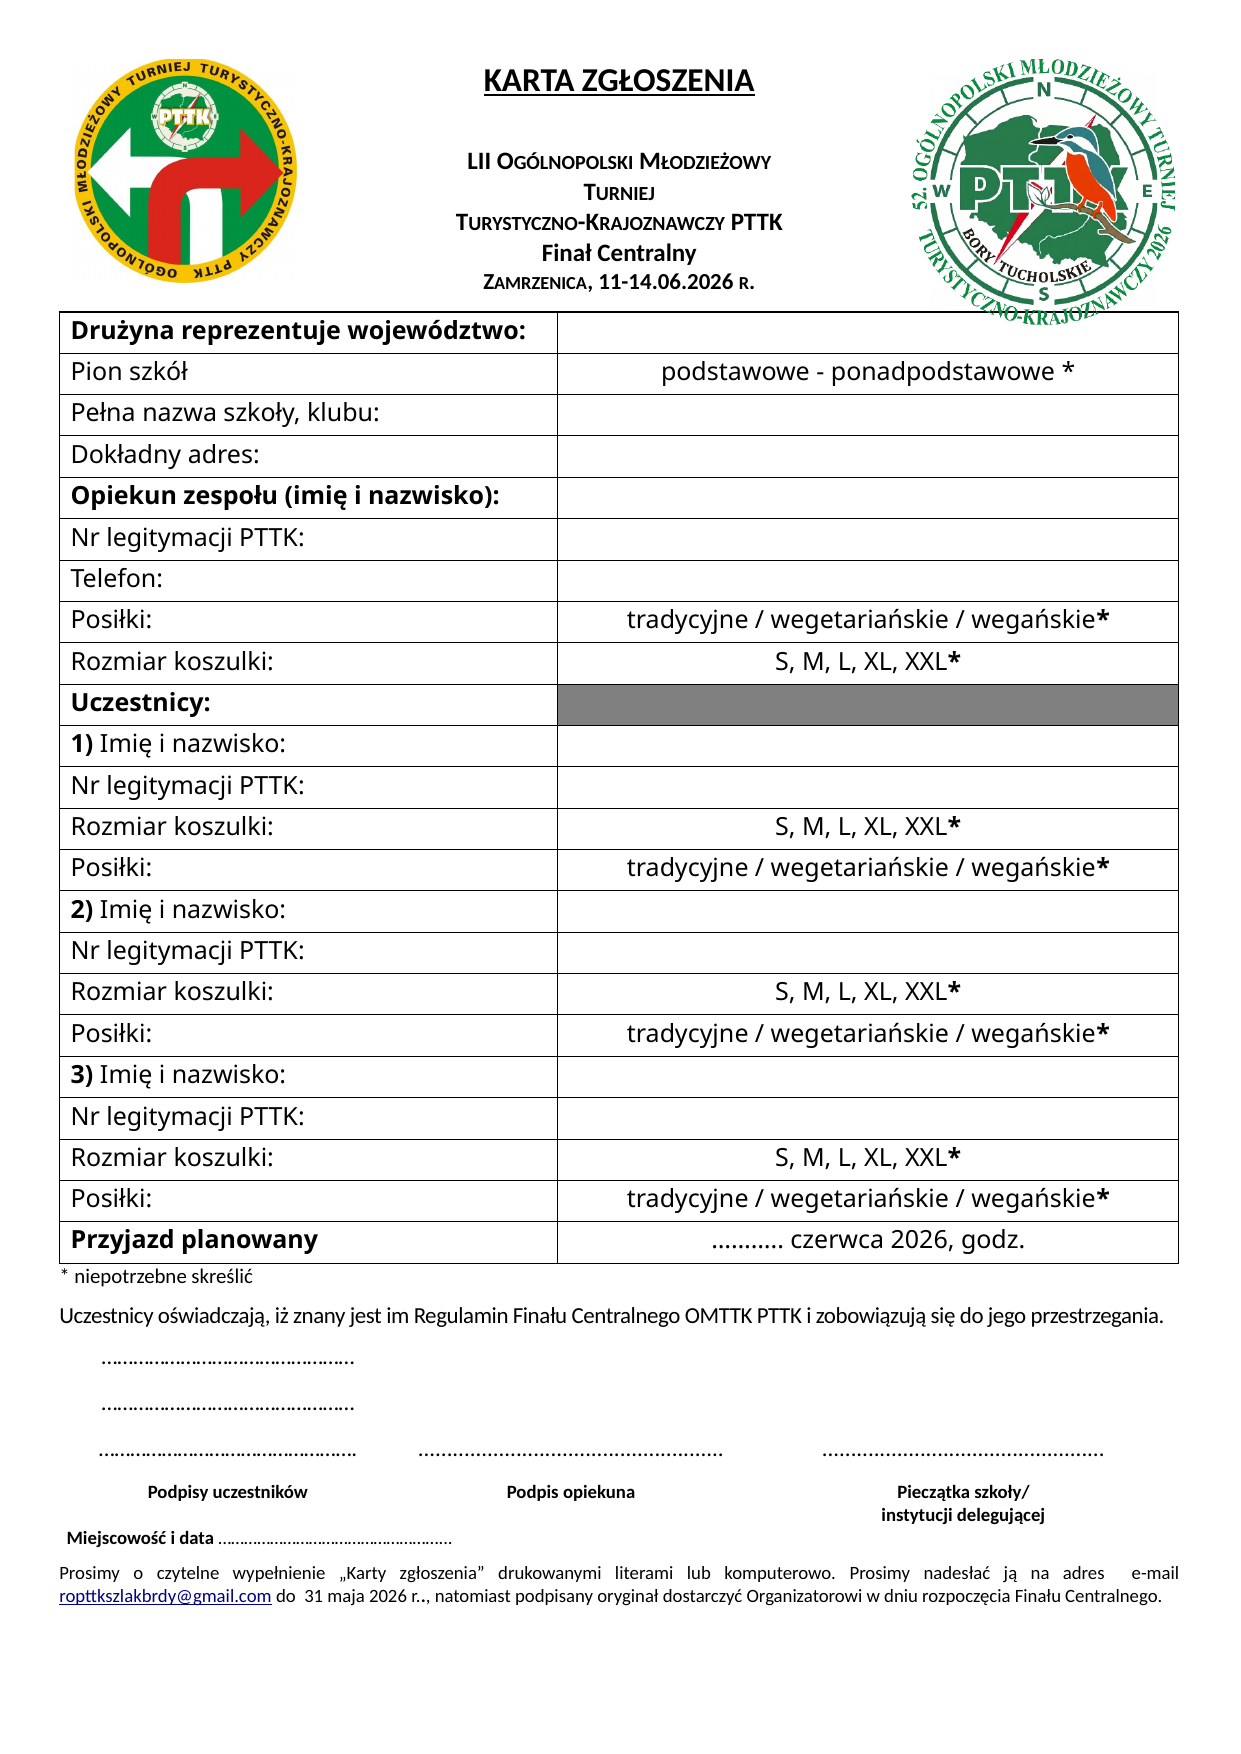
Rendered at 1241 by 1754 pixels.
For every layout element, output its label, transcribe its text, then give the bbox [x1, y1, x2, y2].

table_header [1023, 59, 1179, 311]
table_cell tradycyjne / wegetariańskie / wegańskie* [558, 1181, 1178, 1221]
table_cell [558, 478, 1178, 518]
table_cell [558, 436, 1178, 477]
table_cell Posiłki: [60, 602, 557, 642]
table_cell Dokładny adres: [60, 436, 557, 477]
table_cell [1046, 313, 1052, 324]
table_cell Pieczątka szkoły/ instytucji delegującej [745, 1480, 1181, 1526]
text * niepotrzebne skreślić [59, 1263, 1181, 1289]
table_header ..................................................... [397, 1342, 745, 1480]
table_header [1014, 306, 1074, 311]
table_cell tradycyjne / wegetariańskie / wegańskie* [558, 1015, 1178, 1056]
table_cell [558, 313, 1178, 353]
table_header ………………………………………… ………………………………………… …………………………………………. [59, 1342, 397, 1480]
table_cell Nr legitymacji PTTK: [60, 519, 557, 559]
table_header [1095, 306, 1104, 311]
table_header [1055, 61, 1060, 73]
table_cell Rozmiar koszulki: [60, 1140, 557, 1180]
table_header [922, 142, 930, 149]
table_cell 3) Imię i nazwisko: [60, 1057, 557, 1097]
table_cell [558, 891, 1178, 932]
table_cell [558, 561, 1178, 601]
table_header [59, 59, 432, 311]
table_header [1070, 63, 1074, 75]
table_cell Podpis opiekuna [397, 1480, 745, 1526]
table_cell [1056, 313, 1065, 322]
table_cell Posiłki: [60, 850, 557, 890]
table_cell Pełna nazwa szkoły, klubu: [60, 395, 557, 435]
table_header KARTA ZGŁOSZENIA LII Ogólnopolski Młodzieżowy Turniej Turystyczno-Krajoznawczy PTTK Finał Centralny Zamrzenica, 11-14.06.2026 r. [433, 59, 806, 311]
table_cell Nr legitymacji PTTK: [60, 1098, 557, 1138]
table_cell Uczestnicy: [60, 685, 557, 725]
table_cell Rozmiar koszulki: [60, 974, 557, 1014]
table_cell S, M, L, XL, XXL* [558, 1140, 1178, 1180]
table_cell Podpisy uczestników [59, 1480, 397, 1526]
table_cell ……….. czerwca 2026, godz. [558, 1222, 1178, 1262]
table_header [1158, 230, 1165, 240]
table_cell Posiłki: [60, 1181, 557, 1221]
table_cell Nr legitymacji PTTK: [60, 933, 557, 973]
table_cell Rozmiar koszulki: [60, 809, 557, 849]
table_header [985, 306, 995, 311]
table_cell [1031, 313, 1037, 324]
table_cell [558, 933, 1178, 973]
table_cell Nr legitymacji PTTK: [60, 767, 557, 808]
table_header [806, 59, 1031, 311]
table_cell Przyjazd planowany [60, 1222, 557, 1262]
table_cell 2) Imię i nazwisko: [60, 891, 557, 932]
table_cell [558, 1098, 1178, 1138]
table_cell Rozmiar koszulki: [60, 643, 557, 683]
table_cell S, M, L, XL, XXL* [558, 643, 1178, 683]
table_cell S, M, L, XL, XXL* [558, 809, 1178, 849]
table_cell [1072, 313, 1079, 320]
table_cell Opiekun zespołu (imię i nazwisko): [60, 478, 557, 518]
table_cell [558, 1057, 1178, 1097]
table_cell S, M, L, XL, XXL* [558, 974, 1178, 1014]
text Prosimy o czytelne wypełnienie „Karty zgłoszenia” drukowanymi literami lub komputerowo. Prosimy nadesłać ją na adres e-mail ropttkszlakbrdy@gmail.com do 31 maja 2026 r.., natomiast podpisany oryginał dostarczyć Organizatorowi w dniu rozpoczęcia Finału Centralnego. [59, 1561, 1181, 1607]
table_cell [558, 767, 1178, 808]
table_cell [1008, 313, 1014, 320]
table_cell Pion szkół [60, 354, 557, 394]
table_cell Telefon: [60, 561, 557, 601]
table_cell [558, 685, 1178, 725]
table_cell [558, 726, 1178, 766]
table_cell tradycyjne / wegetariańskie / wegańskie* [558, 850, 1178, 890]
table_header ................................................. [745, 1342, 1181, 1480]
table_cell tradycyjne / wegetariańskie / wegańskie* [558, 602, 1178, 642]
table_cell 1) Imię i nazwisko: [60, 726, 557, 766]
text Uczestnicy oświadczają, iż znany jest im Regulamin Finału Centralnego OMTTK PTTK i zobowiązują się do jego przestrzegania. [59, 1301, 1181, 1329]
table_cell Posiłki: [60, 1015, 557, 1056]
table_cell [558, 519, 1178, 559]
table_cell podstawowe - ponadpodstawowe * [558, 354, 1178, 394]
table_cell [558, 395, 1178, 435]
table_cell Miejscowość i data ……………………………………………... [59, 1526, 1181, 1549]
table_cell Drużyna reprezentuje województwo: [60, 313, 557, 353]
